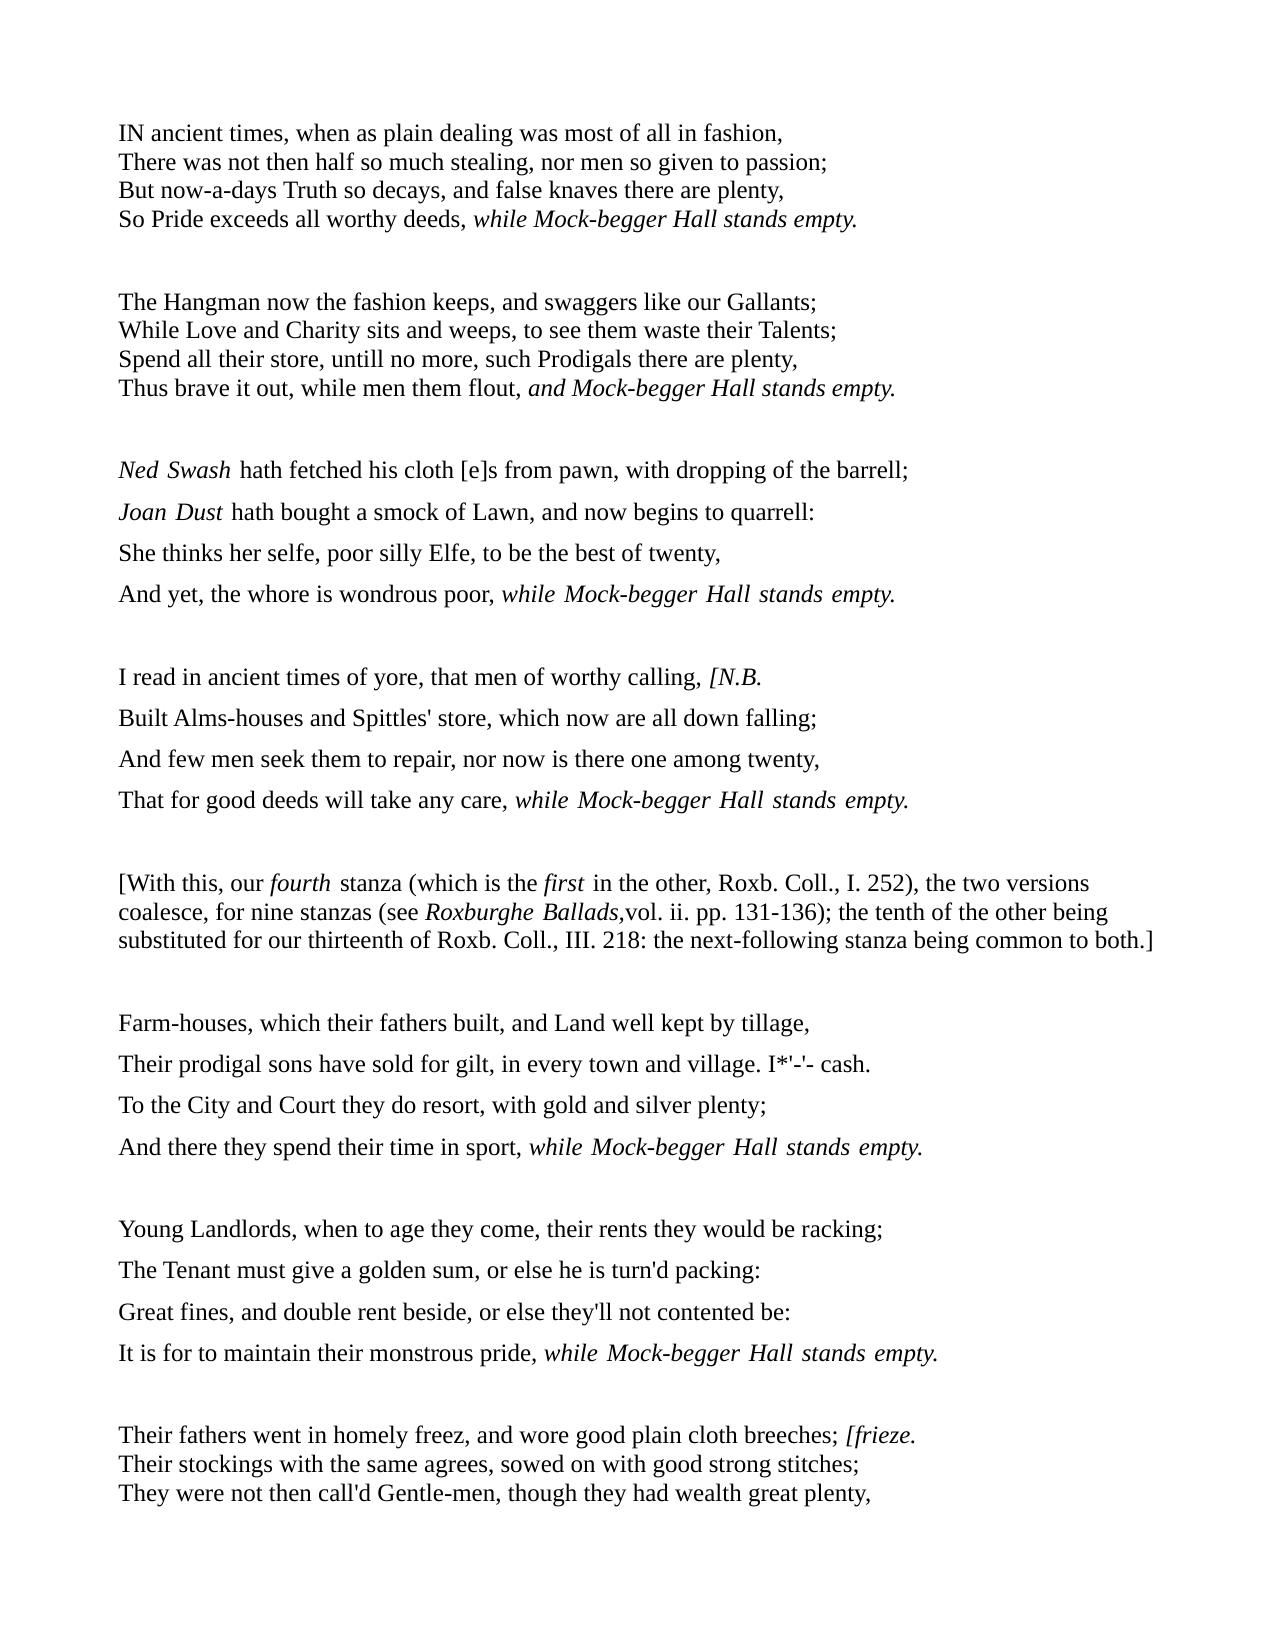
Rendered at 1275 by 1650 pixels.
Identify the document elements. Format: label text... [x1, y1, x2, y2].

text Joan Dust hath bought a smock of Lawn, and now begins to quarrell: [118, 497, 1157, 526]
text And few men seek them to repair, nor now is there one among twenty, [118, 744, 1157, 773]
text It is for to maintain their monstrous pride, while Mock-begger Hall stands empty. [118, 1338, 1157, 1367]
text [With this, our fourth stanza (which is the first in the other, Roxb. Coll., I. 252), the two versions coalesce, for nine stanzas (see Roxburghe Ballads,vol. ii. pp. 131-136); the tenth of the other being substituted for our thirteenth of Roxb. Coll., III. 218: the next-following stanza being common to both.] [118, 868, 1157, 954]
text She thinks her selfe, poor silly Elfe, to be the best of twenty, [118, 538, 1157, 567]
text Young Landlords, when to age they come, their rents they would be racking; [118, 1214, 1157, 1243]
text That for good deeds will take any care, while Mock-begger Hall stands empty. [118, 786, 1157, 814]
text Farm-houses, which their fathers built, and Land well kept by tillage, [118, 1008, 1157, 1037]
text To the City and Court they do resort, with gold and silver plenty; [118, 1091, 1157, 1119]
text Their fathers went in homely freez, and wore good plain cloth breeches; [frieze. Their stockings with the same agrees, sowed on with good strong stitches; They were not then call'd Gentle-men, though they had wealth great plenty, [118, 1421, 1157, 1507]
text IN ancient times, when as plain dealing was most of all in fashion, There was not then half so much stealing, nor men so given to passion; But now-a-days Truth so decays, and false knaves there are plenty, So Pride exceeds all worthy deeds, while Mock-begger Hall stands empty. [118, 118, 1157, 233]
text And there they spend their time in sport, while Mock-begger Hall stands empty. [118, 1132, 1157, 1161]
text The Hangman now the fashion keeps, and swaggers like our Gallants; While Love and Charity sits and weeps, to see them waste their Talents; Spend all their store, untill no more, such Prodigals there are plenty, Thus brave it out, while men them flout, and Mock-begger Hall stands empty. [118, 287, 1157, 402]
text The Tenant must give a golden sum, or else he is turn'd packing: [118, 1256, 1157, 1284]
text Ned Swash hath fetched his cloth [e]s from pawn, with dropping of the barrell; [118, 456, 1157, 484]
text Their prodigal sons have sold for gilt, in every town and village. I*'-'- cash. [118, 1049, 1157, 1078]
text I read in ancient times of yore, that men of worthy calling, [N.B. [118, 662, 1157, 691]
text Great fines, and double rent beside, or else they'll not contented be: [118, 1297, 1157, 1326]
text And yet, the whore is wondrous poor, while Mock-begger Hall stands empty. [118, 579, 1157, 608]
text Built Alms-houses and Spittles' store, which now are all down falling; [118, 703, 1157, 732]
